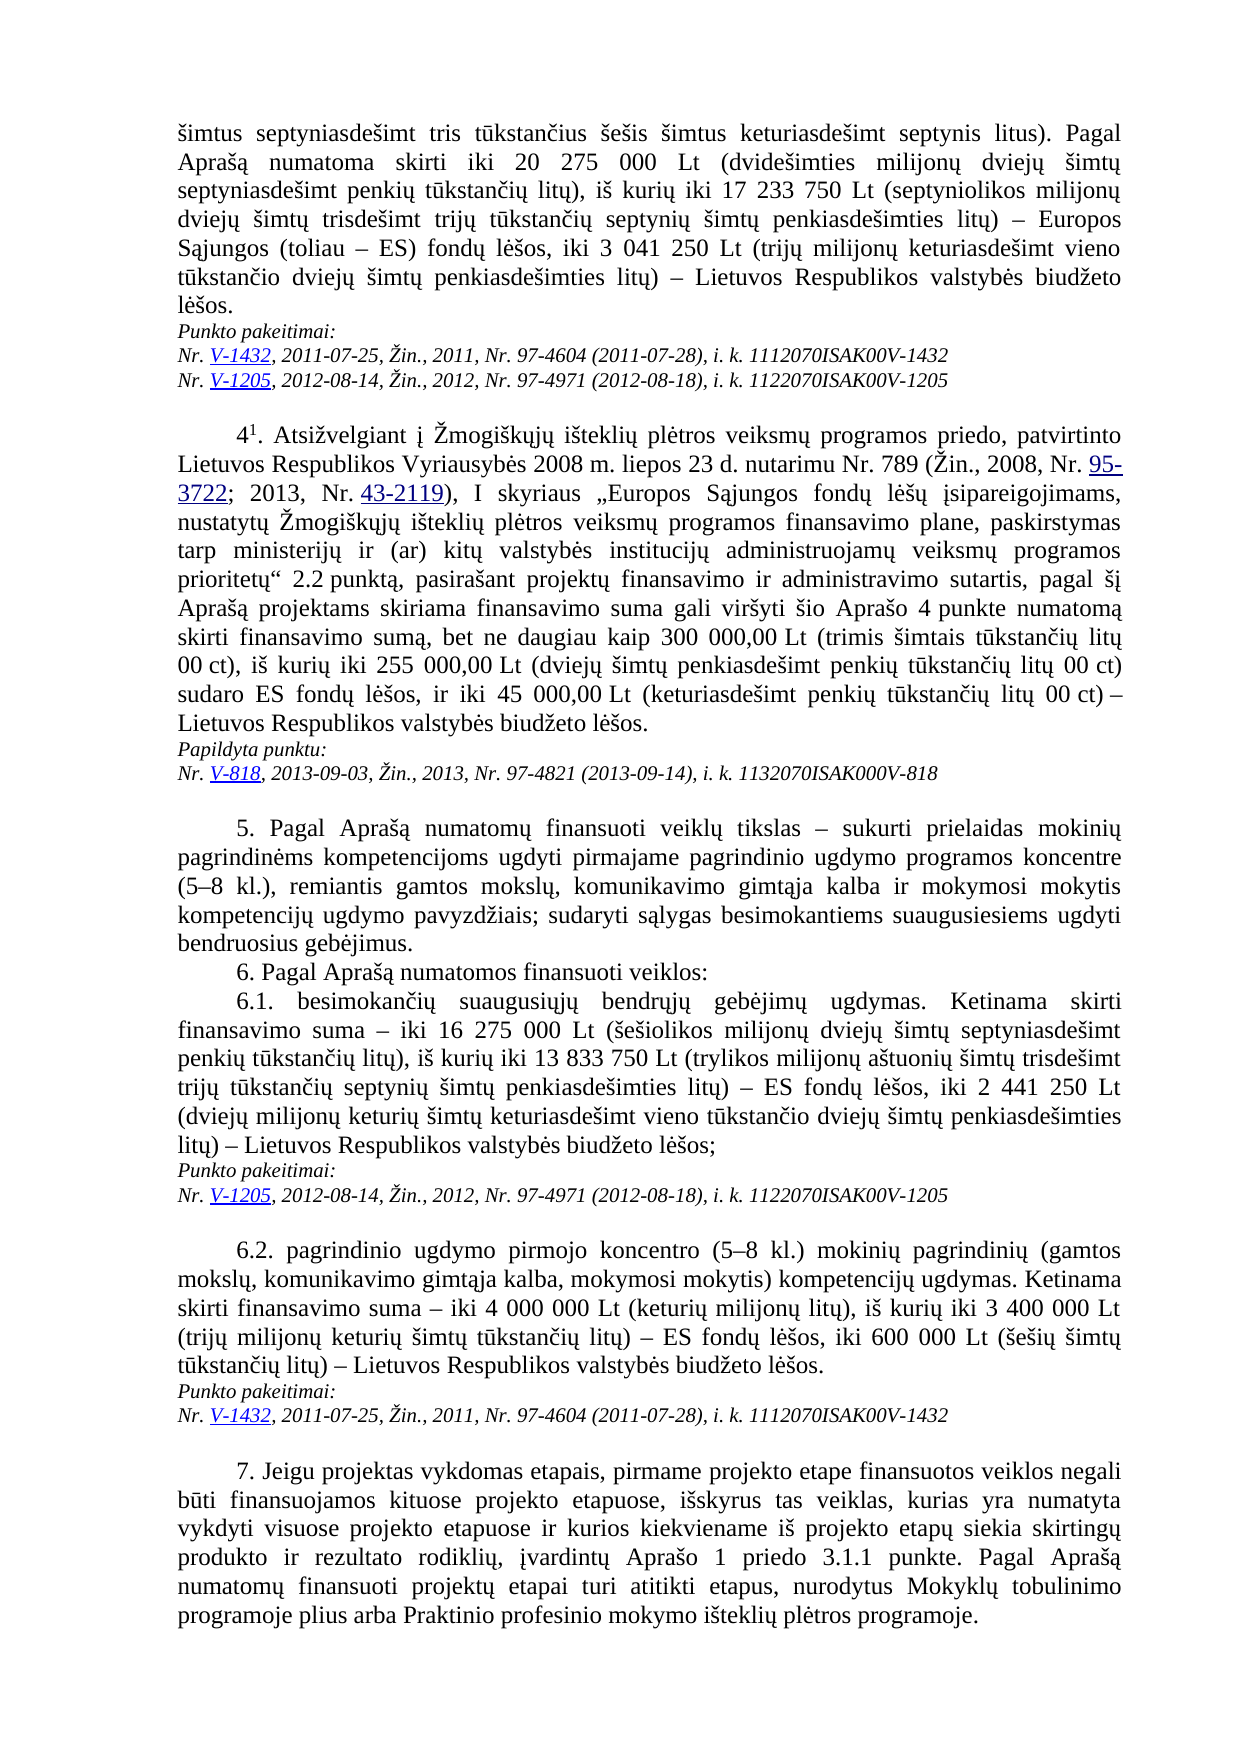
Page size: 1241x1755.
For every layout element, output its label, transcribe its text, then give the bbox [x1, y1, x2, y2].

text 6. Pagal Aprašą numatomos finansuoti veiklos: [177, 957, 1122, 986]
text Punkto pakeitimai: [177, 1158, 1122, 1182]
text šimtus septyniasdešimt tris tūkstančius šešis šimtus keturiasdešimt septynis litus). Pagal Aprašą numatoma skirti iki 20 275 000 Lt (dvidešimties milijonų dviejų šimtų septyniasdešimt penkių tūkstančių litų), iš kurių iki 17 233 750 Lt (septyniolikos milijonų dviejų šimtų trisdešimt trijų tūkstančių septynių šimtų penkiasdešimties litų) – Europos Sąjungos (toliau – ES) fondų lėšos, iki 3 041 250 Lt (trijų milijonų keturiasdešimt vieno tūkstančio dviejų šimtų penkiasdešimties litų) – Lietuvos Respublikos valstybės biudžeto lėšos. [177, 118, 1122, 319]
text Nr. V-1205, 2012-08-14, Žin., 2012, Nr. 97-4971 (2012-08-18), i. k. 1122070ISAK00V-1205 [177, 1182, 1122, 1207]
text Punkto pakeitimai: [177, 1379, 1122, 1403]
text Nr. V-1205, 2012-08-14, Žin., 2012, Nr. 97-4971 (2012-08-18), i. k. 1122070ISAK00V-1205 [177, 367, 1122, 392]
text 7. Jeigu projektas vykdomas etapais, pirmame projekto etape finansuotos veiklos negali būti finansuojamos kituose projekto etapuose, išskyrus tas veiklas, kurias yra numatyta vykdyti visuose projekto etapuose ir kurios kiekviename iš projekto etapų siekia skirtingų produkto ir rezultato rodiklių, įvardintų Aprašo 1 priedo 3.1.1 punkte. Pagal Aprašą numatomų finansuoti projektų etapai turi atitikti etapus, nurodytus Mokyklų tobulinimo programoje plius arba Praktinio profesinio mokymo išteklių plėtros programoje. [177, 1456, 1122, 1628]
text Nr. V-818, 2013-09-03, Žin., 2013, Nr. 97-4821 (2013-09-14), i. k. 1132070ISAK000V-818 [177, 761, 1122, 785]
text Nr. V-1432, 2011-07-25, Žin., 2011, Nr. 97-4604 (2011-07-28), i. k. 1112070ISAK00V-1432 [177, 343, 1122, 367]
text Nr. V-1432, 2011-07-25, Žin., 2011, Nr. 97-4604 (2011-07-28), i. k. 1112070ISAK00V-1432 [177, 1403, 1122, 1427]
text 6.1. besimokančių suaugusiųjų bendrųjų gebėjimų ugdymas. Ketinama skirti finansavimo suma – iki 16 275 000 Lt (šešiolikos milijonų dviejų šimtų septyniasdešimt penkių tūkstančių litų), iš kurių iki 13 833 750 Lt (trylikos milijonų aštuonių šimtų trisdešimt trijų tūkstančių septynių šimtų penkiasdešimties litų) – ES fondų lėšos, iki 2 441 250 Lt (dviejų milijonų keturių šimtų keturiasdešimt vieno tūkstančio dviejų šimtų penkiasdešimties litų) – Lietuvos Respublikos valstybės biudžeto lėšos; [177, 986, 1122, 1158]
text 5. Pagal Aprašą numatomų finansuoti veiklų tikslas – sukurti prielaidas mokinių pagrindinėms kompetencijoms ugdyti pirmajame pagrindinio ugdymo programos koncentre (5–8 kl.), remiantis gamtos mokslų, komunikavimo gimtąja kalba ir mokymosi mokytis kompetencijų ugdymo pavyzdžiais; sudaryti sąlygas besimokantiems suaugusiesiems ugdyti bendruosius gebėjimus. [177, 813, 1122, 957]
text Punkto pakeitimai: [177, 319, 1122, 343]
text Papildyta punktu: [177, 737, 1122, 761]
text 41. Atsižvelgiant į Žmogiškųjų išteklių plėtros veiksmų programos priedo, patvirtinto Lietuvos Respublikos Vyriausybės 2008 m. liepos 23 d. nutarimu Nr. 789 (Žin., 2008, Nr. 95-3722; 2013, Nr. 43-2119), I skyriaus „Europos Sąjungos fondų lėšų įsipareigojimams, nustatytų Žmogiškųjų išteklių plėtros veiksmų programos finansavimo plane, paskirstymas tarp ministerijų ir (ar) kitų valstybės institucijų administruojamų veiksmų programos prioritetų“ 2.2 punktą, pasirašant projektų finansavimo ir administravimo sutartis, pagal šį Aprašą projektams skiriama finansavimo suma gali viršyti šio Aprašo 4 punkte numatomą skirti finansavimo sumą, bet ne daugiau kaip 300 000,00 Lt (trimis šimtais tūkstančių litų 00 ct), iš kurių iki 255 000,00 Lt (dviejų šimtų penkiasdešimt penkių tūkstančių litų 00 ct) sudaro ES fondų lėšos, ir iki 45 000,00 Lt (keturiasdešimt penkių tūkstančių litų 00 ct) – Lietuvos Respublikos valstybės biudžeto lėšos. [177, 420, 1122, 737]
text 6.2. pagrindinio ugdymo pirmojo koncentro (5–8 kl.) mokinių pagrindinių (gamtos mokslų, komunikavimo gimtąja kalba, mokymosi mokytis) kompetencijų ugdymas. Ketinama skirti finansavimo suma – iki 4 000 000 Lt (keturių milijonų litų), iš kurių iki 3 400 000 Lt (trijų milijonų keturių šimtų tūkstančių litų) – ES fondų lėšos, iki 600 000 Lt (šešių šimtų tūkstančių litų) – Lietuvos Respublikos valstybės biudžeto lėšos. [177, 1235, 1122, 1379]
